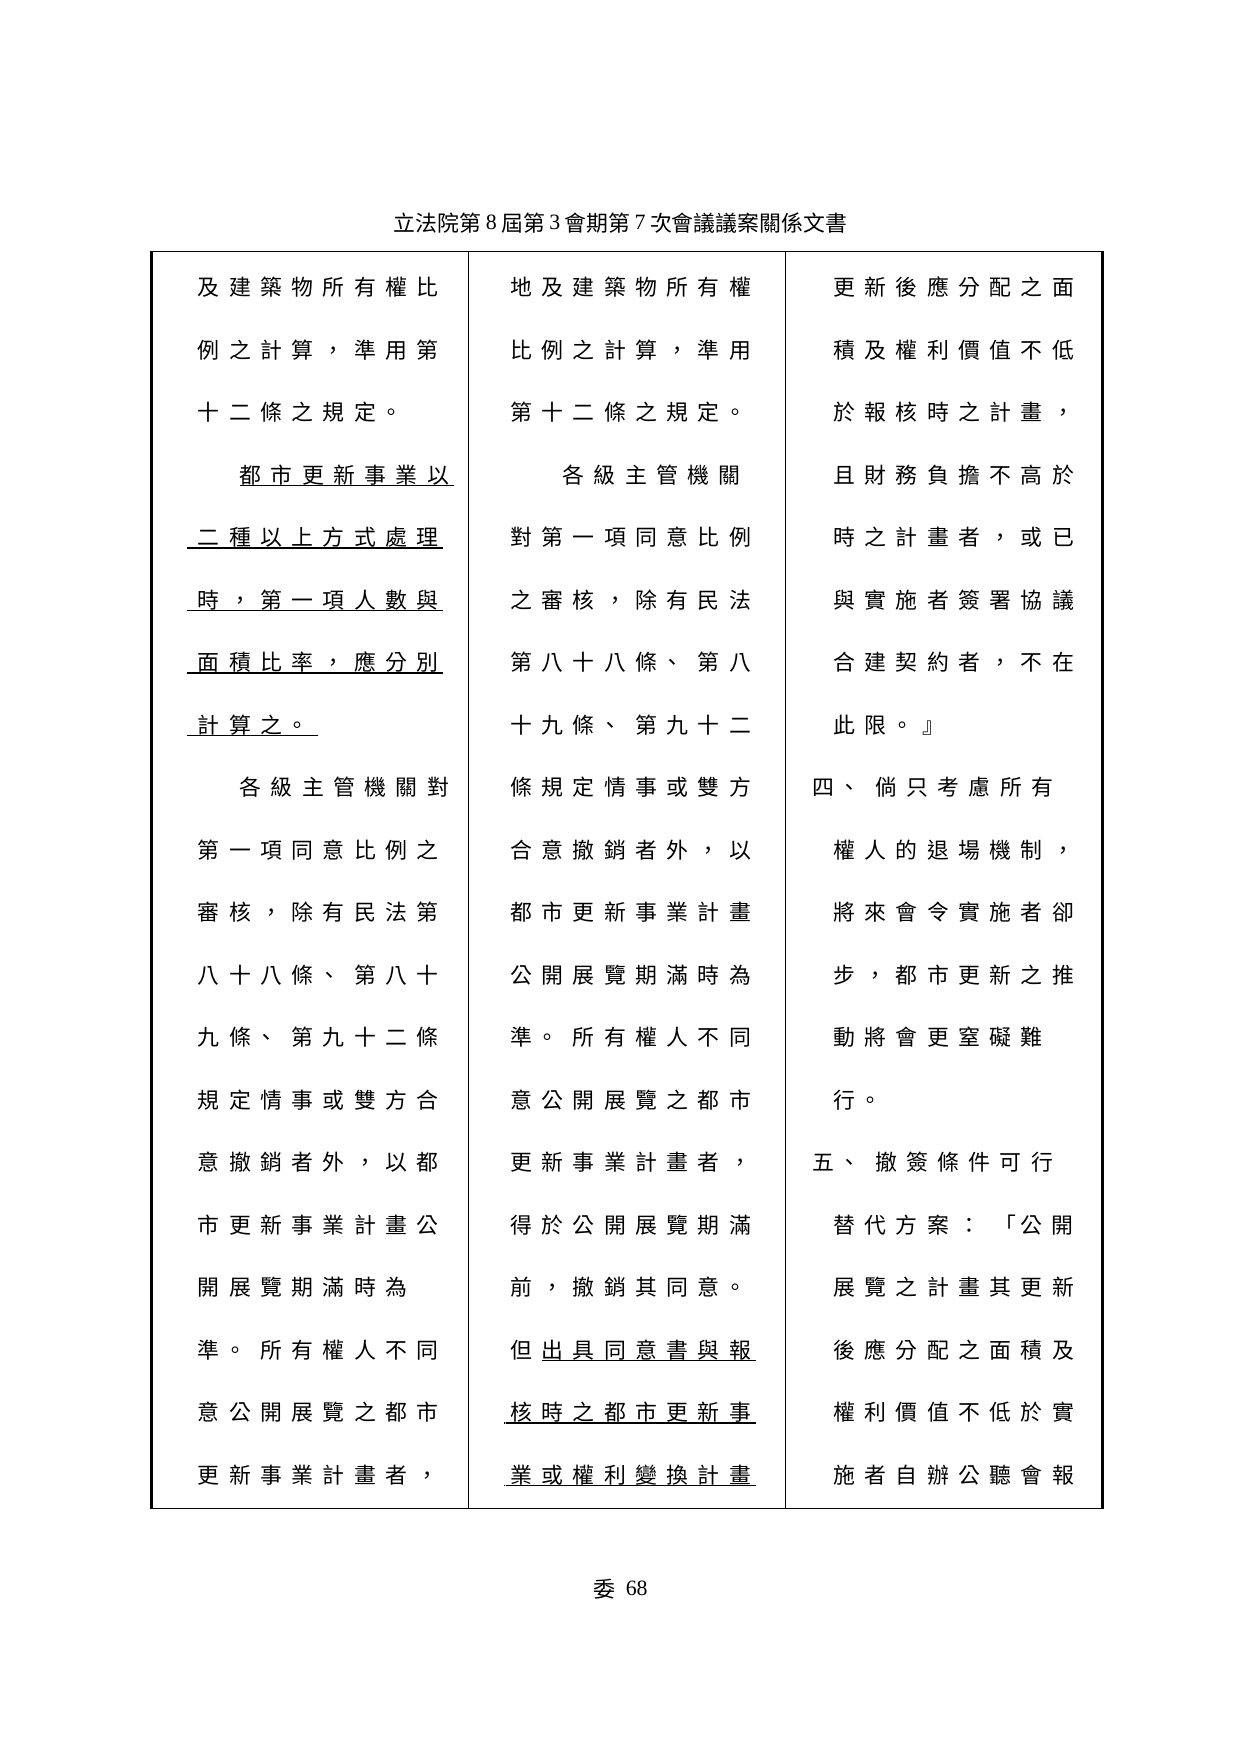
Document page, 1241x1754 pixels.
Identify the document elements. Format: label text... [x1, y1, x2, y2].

table_cell 及建築物所有權比例之計算，準用第十二條之規定。 都市更新事業以二種以上方式處理時，第一項人數與面積比率，應分別計算之。 各級主管機關對第一項同意比例之審核，除有民法第八十八條、第八十九條、第九十二條規定情事或雙方合意撤銷者外，以都市更新事業計畫公開展覽期滿時為準。所有權人不同意公開展覽之都市更新事業計畫者， [153, 252, 468, 1508]
table_cell 更新後應分配之面積及權利價值不低於報核時之計畫，且財務負擔不高於時之計畫者，或已與實施者簽署協議合建契約者，不在此限。』 四、倘只考慮所有權人的退場機制，將來會令實施者卻步，都市更新之推動將會更窒礙難行。 五、撤簽條件可行替代方案：「公開展覽之計畫其更新後應分配之面積及權利價值不低於實施者自辦公聽會報 [786, 252, 1101, 1508]
table_cell 地及建築物所有權比例之計算，準用第十二條之規定。 各級主管機關對第一項同意比例之審核，除有民法第八十八條、第八十九條、第九十二條規定情事或雙方合意撤銷者外，以都市更新事業計畫公開展覽期滿時為準。所有權人不同意公開展覽之都市更新事業計畫者，得於公開展覽期滿前，撤銷其同意。但出具同意書與報核時之都市更新事業或權利變換計畫 [469, 252, 785, 1508]
